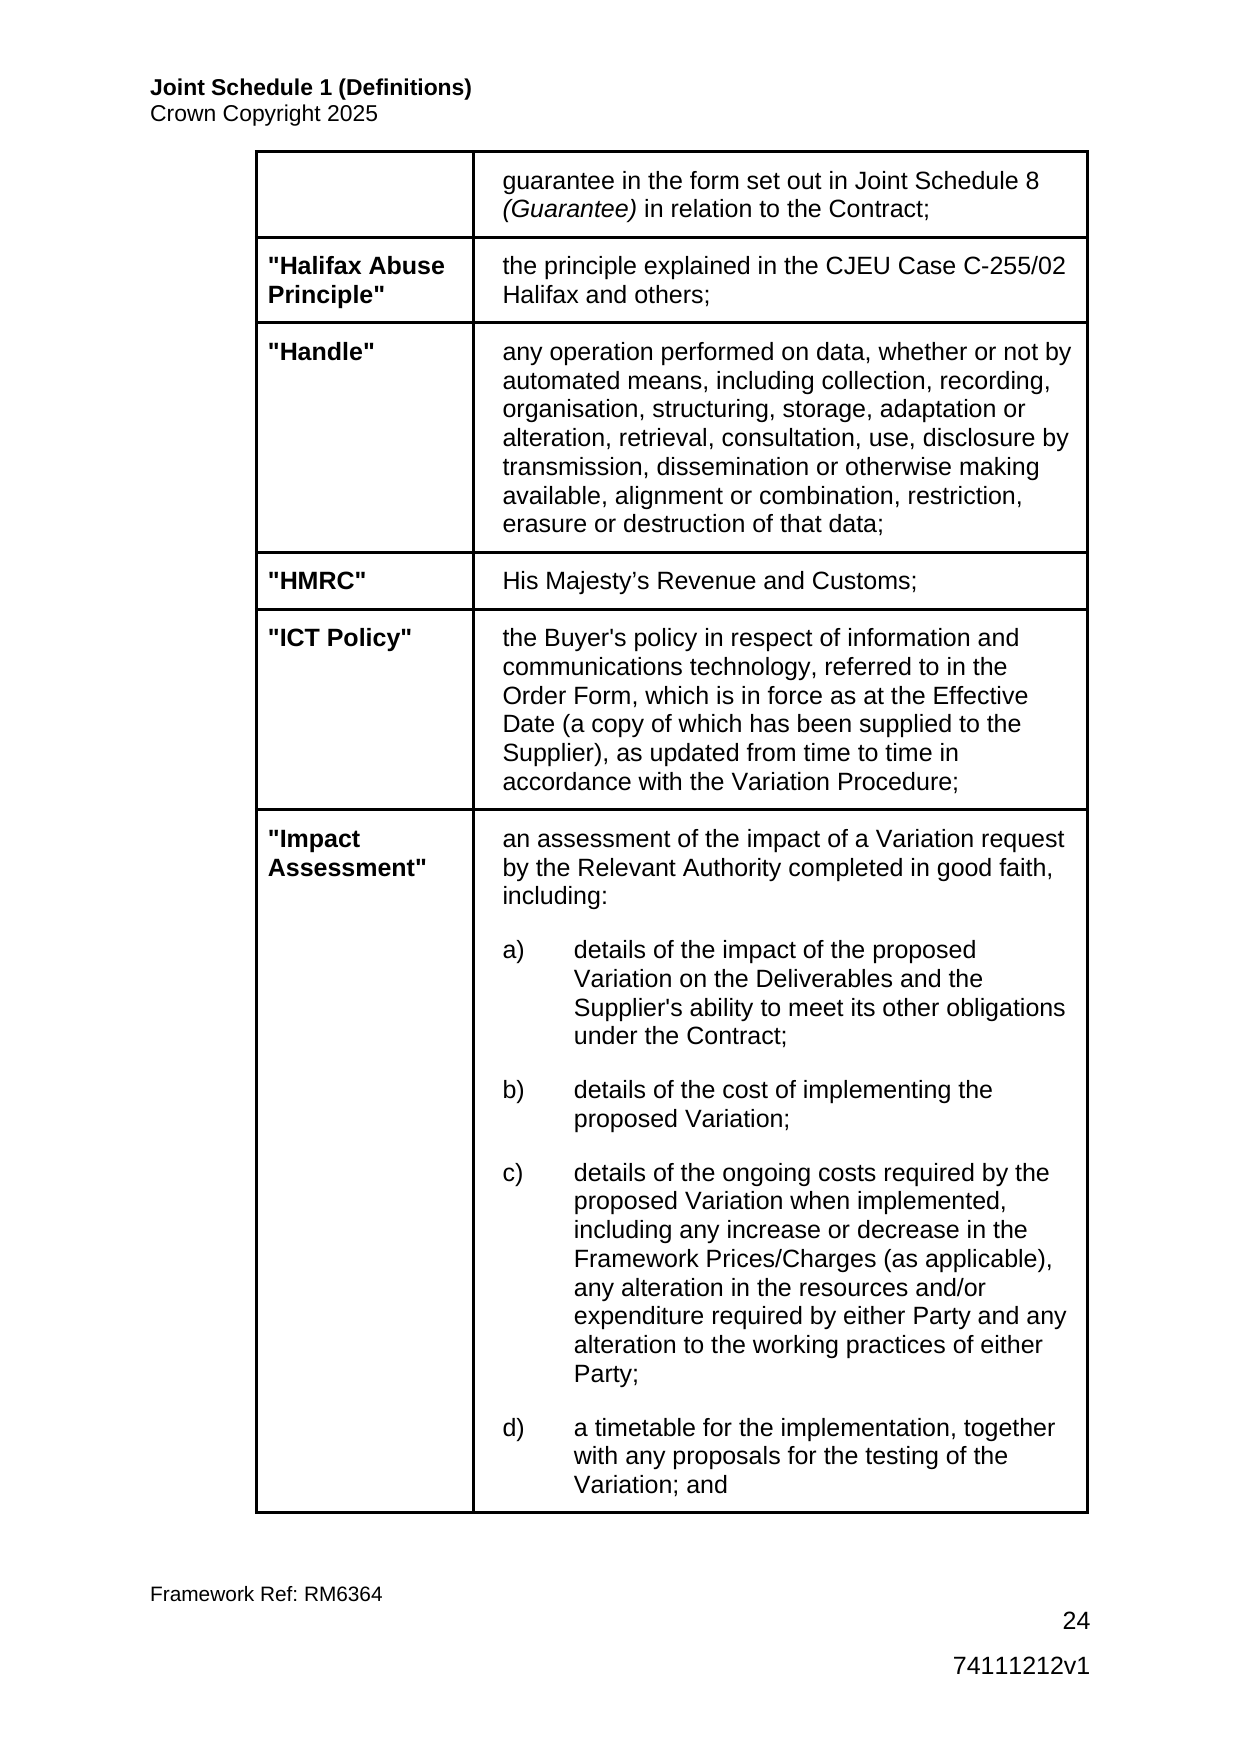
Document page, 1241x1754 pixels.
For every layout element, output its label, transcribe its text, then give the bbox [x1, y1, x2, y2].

table_cell "ICT Policy" [258, 611, 472, 808]
table_cell any operation performed on data, whether or not by automated means, including collection, recording, organisation, structuring, storage, adaptation or alteration, retrieval, consultation, use, disclosure by transmission, dissemination or otherwise making available, alignment or combination, restriction, erasure or destruction of that data; [475, 324, 1086, 551]
table_cell guarantee in the form set out in Joint Schedule 8 (Guarantee) in relation to the Contract; [475, 153, 1086, 236]
table_cell [258, 153, 472, 236]
table_cell "Impact Assessment" [258, 811, 472, 1511]
table_cell "Handle" [258, 324, 472, 551]
table_cell an assessment of the impact of a Variation request by the Relevant Authority completed in good faith, including: details of the impact of the proposed Variation on the Deliverables and the Supplier's ability to meet its other obligations under the Contract; details of the cost of implementing the proposed Variation; details of the ongoing costs required by the proposed Variation when implemented, including any increase or decrease in the Framework Prices/Charges (as applicable), any alteration in the resources and/or expenditure required by either Party and any alteration to the working practices of either Party; a timetable for the implementation, together with any proposals for the testing of the Variation; and such other information as the Relevant Authority may reasonably request in (or in response to) the Variation request; [475, 811, 1086, 1511]
table_cell "HMRC" [258, 554, 472, 607]
table_cell the Buyer's policy in respect of information and communications technology, referred to in the Order Form, which is in force as at the Effective Date (a copy of which has been supplied to the Supplier), as updated from time to time in accordance with the Variation Procedure; [475, 611, 1086, 808]
table_cell "Halifax Abuse Principle" [258, 239, 472, 321]
table_cell His Majesty’s Revenue and Customs; [475, 554, 1086, 607]
table_cell the principle explained in the CJEU Case C-255/02 Halifax and others; [475, 239, 1086, 321]
